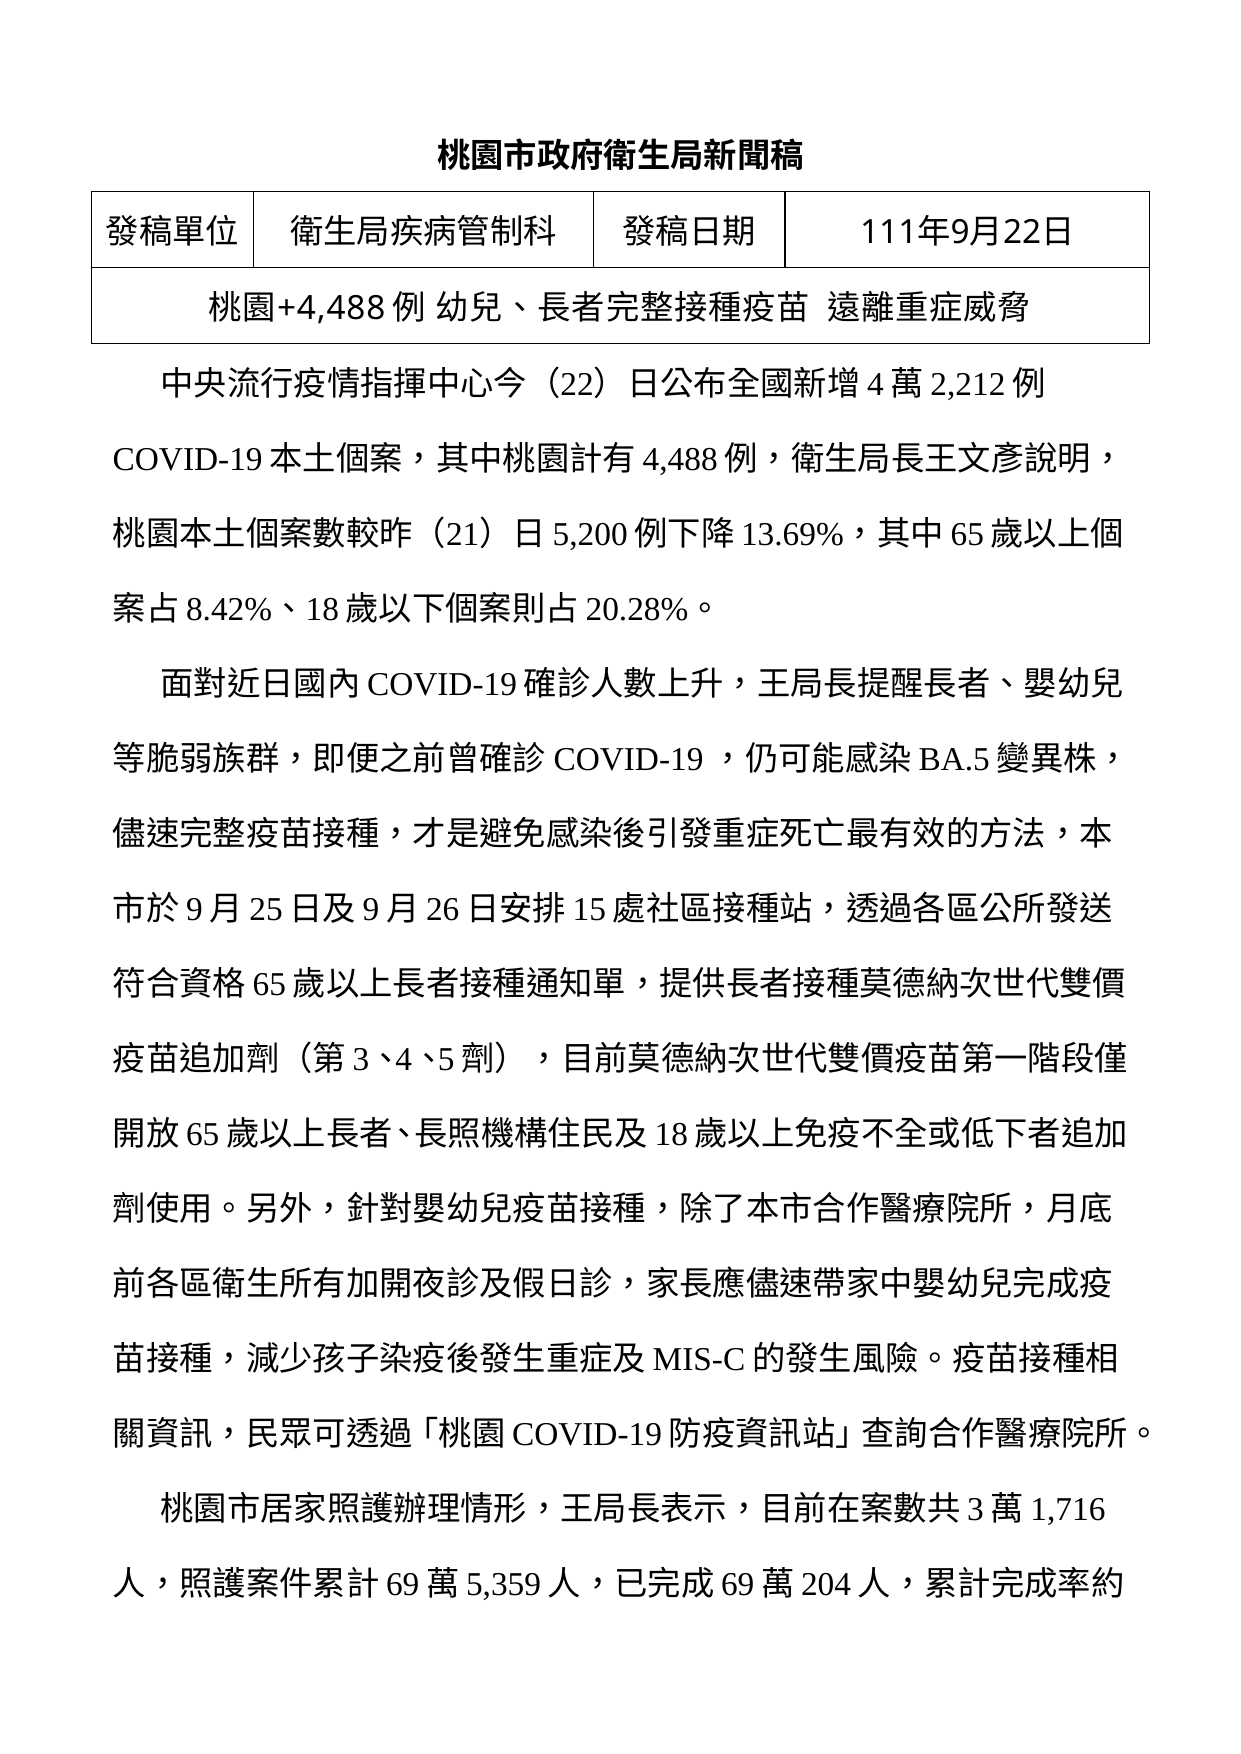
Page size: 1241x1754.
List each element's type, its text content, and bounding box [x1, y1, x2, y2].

table_header 111年9月22日 [786, 192, 1149, 267]
text 桃園市政府衛生局新聞稿 [112, 116, 1128, 191]
text 中央流行疫情指揮中心今（22）日公布全國新增4萬2,212例COVID-19本土個案，其中桃園計有4,488例，衛生局長王文彥說明，桃園本土個案數較昨（21）日5,200例下降13.69%，其中65歲以上個案占8.42%、18歲以下個案則占20.28%。 [112, 344, 1128, 644]
table_cell 桃園+4,488例 幼兒、長者完整接種疫苗 遠離重症威脅 [92, 268, 1149, 343]
table_header 發稿單位 [92, 192, 253, 267]
text 面對近日國內COVID-19確診人數上升，王局長提醒長者、嬰幼兒等脆弱族群，即便之前曾確診 COVID-19 ，仍可能感染BA.5變異株，儘速完整疫苗接種，才是避免感染後引發重症死亡最有效的方法，本市於9月25日及9月26日安排15處社區接種站，透過各區公所發送符合資格65歲以上長者接種通知單，提供長者接種莫德納次世代雙價疫苗追加劑（第3、4、5劑），目前莫德納次世代雙價疫苗第一階段僅開放65歲以上長者、長照機構住民及18歲以上免疫不全或低下者追加劑使用。另外，針對嬰幼兒疫苗接種，除了本市合作醫療院所，月底前各區衛生所有加開夜診及假日診，家長應儘速帶家中嬰幼兒完成疫苗接種，減少孩子染疫後發生重症及MIS-C的發生風險。疫苗接種相關資訊，民眾可透過「桃園COVID-19防疫資訊站」查詢合作醫療院所。 [112, 644, 1128, 1469]
table_header 發稿日期 [594, 192, 784, 267]
table_header 衛生局疾病管制科 [254, 192, 593, 267]
text 桃園市居家照護辦理情形，王局長表示，目前在案數共3萬1,716人，照護案件累計69萬5,359人，已完成69萬204人，累計完成率約 [112, 1469, 1128, 1619]
